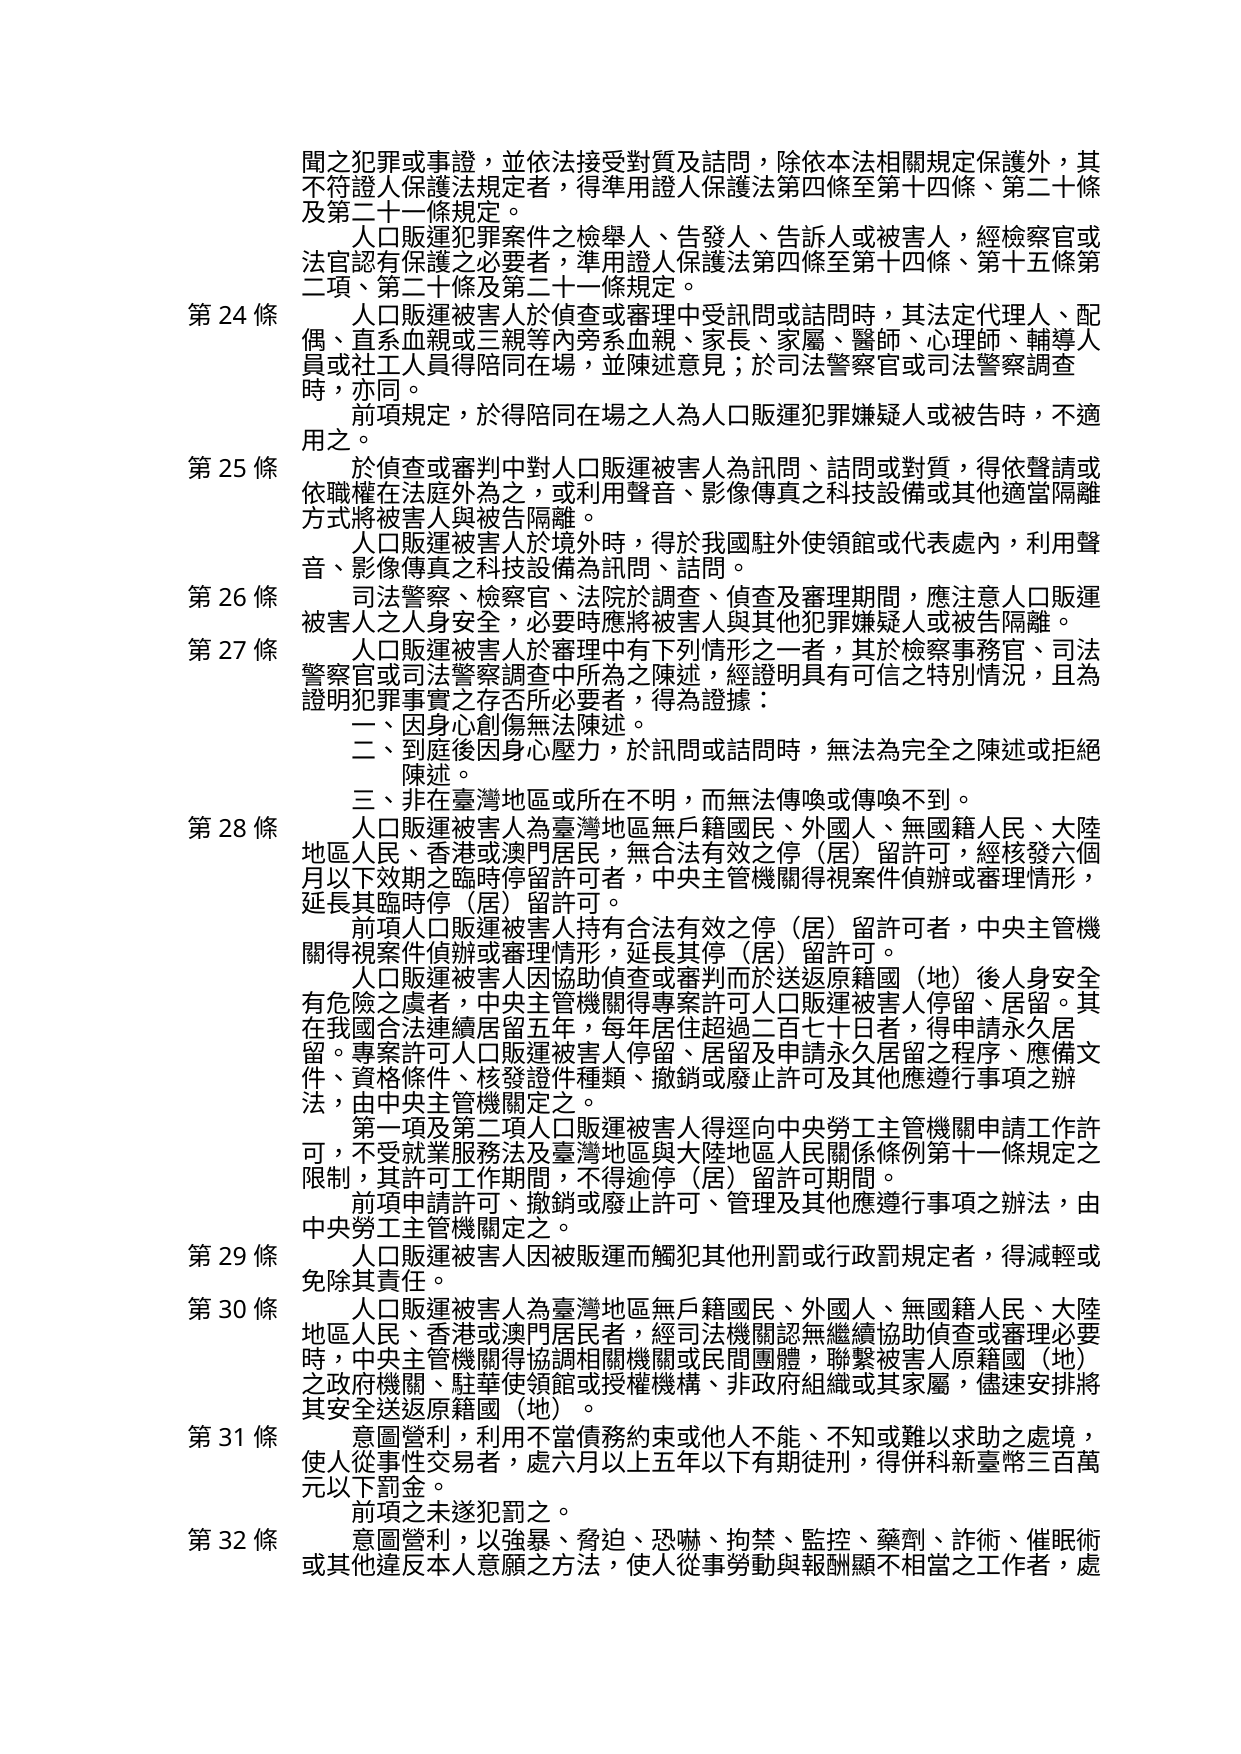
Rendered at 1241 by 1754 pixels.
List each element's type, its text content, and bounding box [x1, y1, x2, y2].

table_cell 意圖營利，利用不當債務約束或他人不能、不知或難以求助之處境，使人從事性交易者，處六月以上五年以下有期徒刑，得併科新臺幣三百萬元以下罰金。 前項之未遂犯罰之。 [300, 1425, 1123, 1528]
table_cell 人口販運被害人因被販運而觸犯其他刑罰或行政罰規定者，得減輕或免除其責任。 [300, 1244, 1123, 1297]
table_cell 意圖營利，以強暴、脅迫、恐嚇、拘禁、監控、藥劑、詐術、催眠術或其他違反本人意願之方法，使人從事勞動與報酬顯不相當之工作者，處 [300, 1528, 1123, 1581]
table_cell [186, 150, 300, 303]
table_cell 第 26 條 [186, 584, 300, 637]
table_cell 第 28 條 [186, 816, 300, 1244]
table_cell 人口販運被害人為臺灣地區無戶籍國民、外國人、無國籍人民、大陸地區人民、香港或澳門居民，無合法有效之停（居）留許可，經核發六個月以下效期之臨時停留許可者，中央主管機關得視案件偵辦或審理情形，延長其臨時停（居）留許可。 前項人口販運被害人持有合法有效之停（居）留許可者，中央主管機關得視案件偵辦或審理情形，延長其停（居）留許可。 人口販運被害人因協助偵查或審判而於送返原籍國（地）後人身安全有危險之虞者，中央主管機關得專案許可人口販運被害人停留、居留。其在我國合法連續居留五年，每年居住超過二百七十日者，得申請永久居留。專案許可人口販運被害人停留、居留及申請永久居留之程序、應備文件、資格條件、核發證件種類、撤銷或廢止許可及其他應遵行事項之辦法，由中央主管機關定之。 第一項及第二項人口販運被害人得逕向中央勞工主管機關申請工作許可，不受就業服務法及臺灣地區與大陸地區人民關係條例第十一條規定之限制，其許可工作期間，不得逾停（居）留許可期間。 前項申請許可、撤銷或廢止許可、管理及其他應遵行事項之辦法，由中央勞工主管機關定之。 [300, 816, 1123, 1244]
table_cell 第 31 條 [186, 1425, 300, 1528]
table_cell 人口販運被害人於審理中有下列情形之一者，其於檢察事務官、司法警察官或司法警察調查中所為之陳述，經證明具有可信之特別情況，且為證明犯罪事實之存否所必要者，得為證據： 一、因身心創傷無法陳述。 二、到庭後因身心壓力，於訊問或詰問時，無法為完全之陳述或拒絕陳述。 三、非在臺灣地區或所在不明，而無法傳喚或傳喚不到。 [300, 638, 1123, 816]
table_cell 第 29 條 [186, 1244, 300, 1297]
table_cell 第 32 條 [186, 1528, 300, 1581]
table_cell 司法警察、檢察官、法院於調查、偵查及審理期間，應注意人口販運被害人之人身安全，必要時應將被害人與其他犯罪嫌疑人或被告隔離。 [300, 584, 1123, 637]
table_cell 人口販運被害人於偵查或審理中受訊問或詰問時，其法定代理人、配偶、直系血親或三親等內旁系血親、家長、家屬、醫師、心理師、輔導人員或社工人員得陪同在場，並陳述意見；於司法警察官或司法警察調查時，亦同。 前項規定，於得陪同在場之人為人口販運犯罪嫌疑人或被告時，不適用之。 [300, 303, 1123, 456]
table_cell 第 27 條 [186, 638, 300, 816]
table_cell 聞之犯罪或事證，並依法接受對質及詰問，除依本法相關規定保護外，其不符證人保護法規定者，得準用證人保護法第四條至第十四條、第二十條及第二十一條規定。 人口販運犯罪案件之檢舉人、告發人、告訴人或被害人，經檢察官或法官認有保護之必要者，準用證人保護法第四條至第十四條、第十五條第二項、第二十條及第二十一條規定。 [300, 150, 1123, 303]
table_cell 於偵查或審判中對人口販運被害人為訊問、詰問或對質，得依聲請或依職權在法庭外為之，或利用聲音、影像傳真之科技設備或其他適當隔離方式將被害人與被告隔離。 人口販運被害人於境外時，得於我國駐外使領館或代表處內，利用聲音、影像傳真之科技設備為訊問、詰問。 [300, 456, 1123, 584]
table_cell 第 24 條 [186, 303, 300, 456]
table_cell 第 30 條 [186, 1297, 300, 1425]
table_cell 第 25 條 [186, 456, 300, 584]
table_cell 人口販運被害人為臺灣地區無戶籍國民、外國人、無國籍人民、大陸地區人民、香港或澳門居民者，經司法機關認無繼續協助偵查或審理必要時，中央主管機關得協調相關機關或民間團體，聯繫被害人原籍國（地）之政府機關、駐華使領館或授權機構、非政府組織或其家屬，儘速安排將其安全送返原籍國（地）。 [300, 1297, 1123, 1425]
